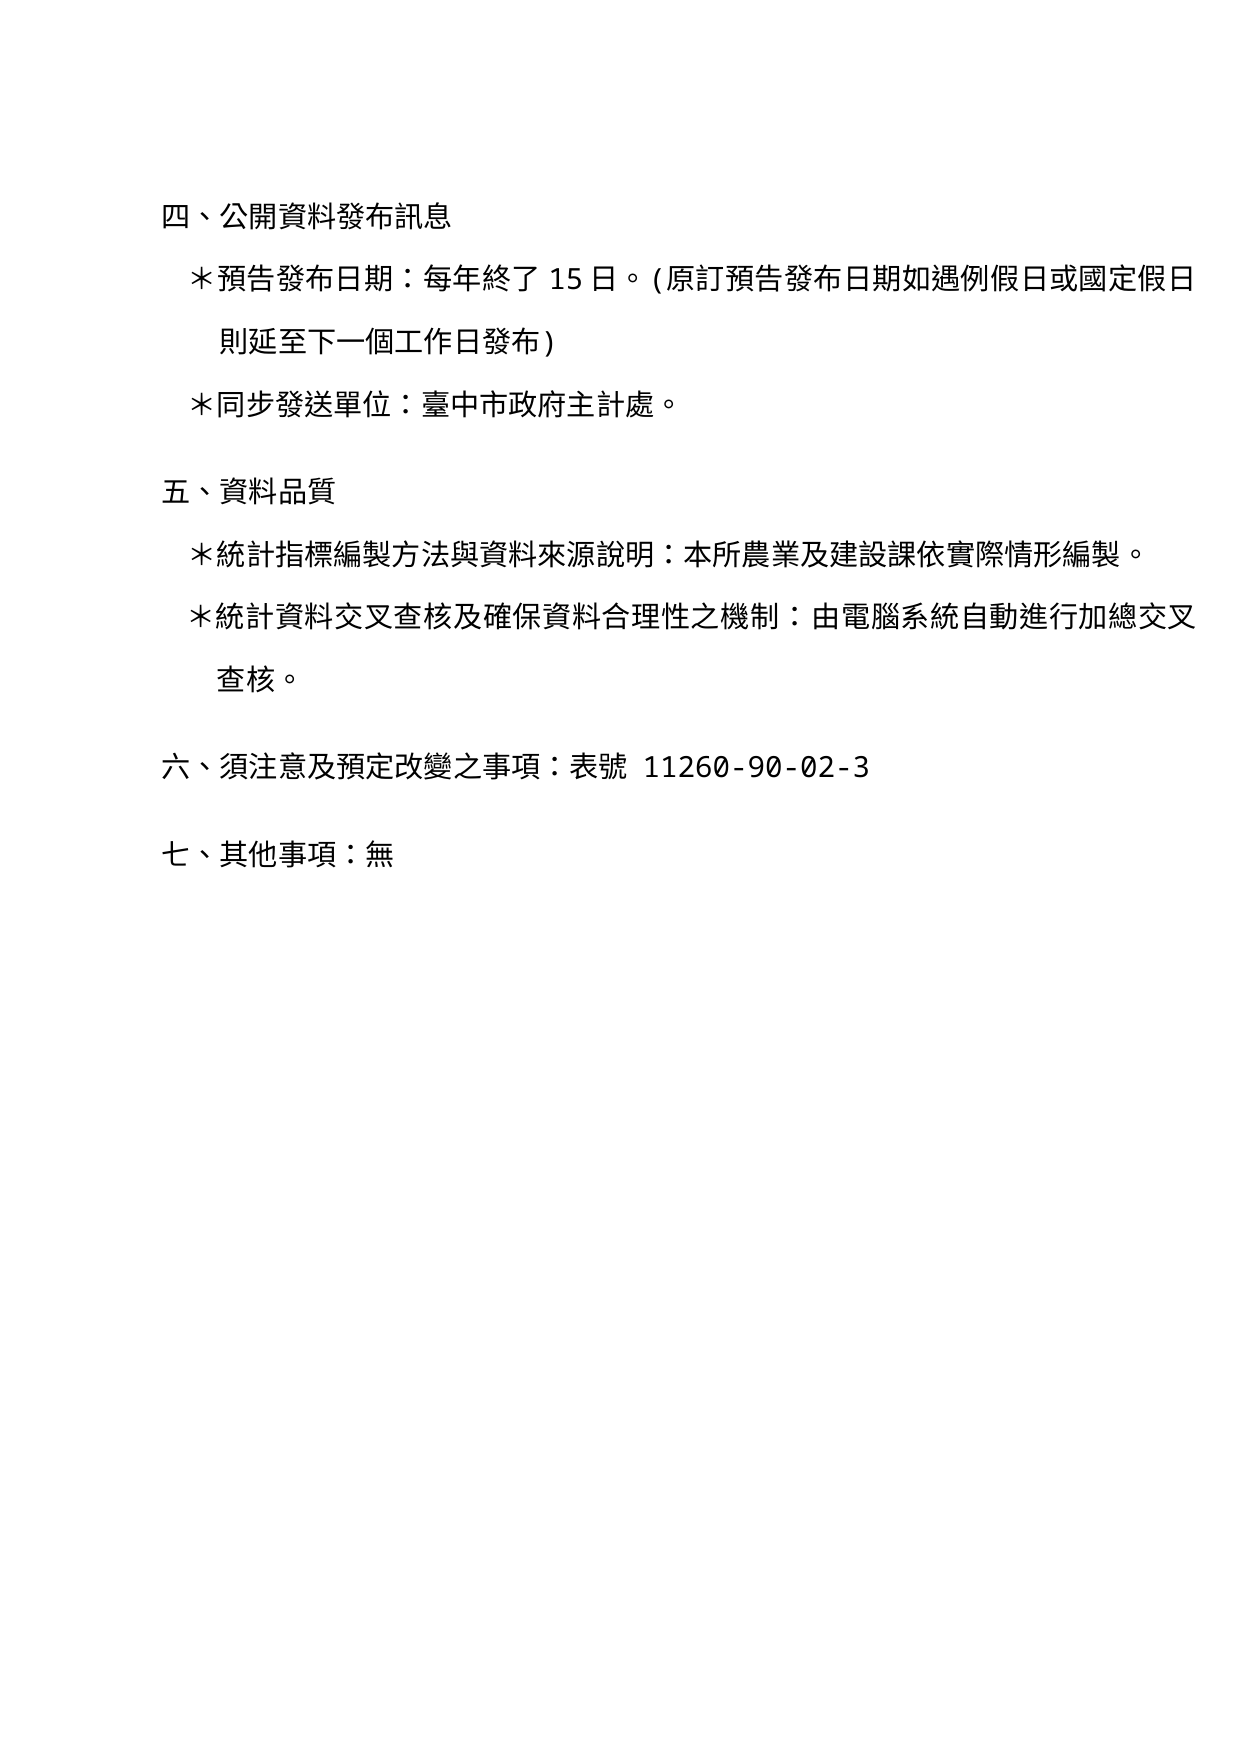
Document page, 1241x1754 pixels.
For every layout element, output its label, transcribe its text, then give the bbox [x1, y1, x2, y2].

table_header 四、公開資料發布訊息 ＊預告發布日期：每年終了15日。(原訂預告發布日期如遇例假日或國定假日則延至下一個工作日發布) ＊同步發送單位：臺中市政府主計處。 五、資料品質 ＊統計指標編製方法與資料來源說明：本所農業及建設課依實際情形編製。 ＊統計資料交叉查核及確保資料合理性之機制：由電腦系統自動進行加總交叉查核。 六、須注意及預定改變之事項：表號 11260-90-02-3 七、其他事項：無 [150, 148, 1209, 873]
